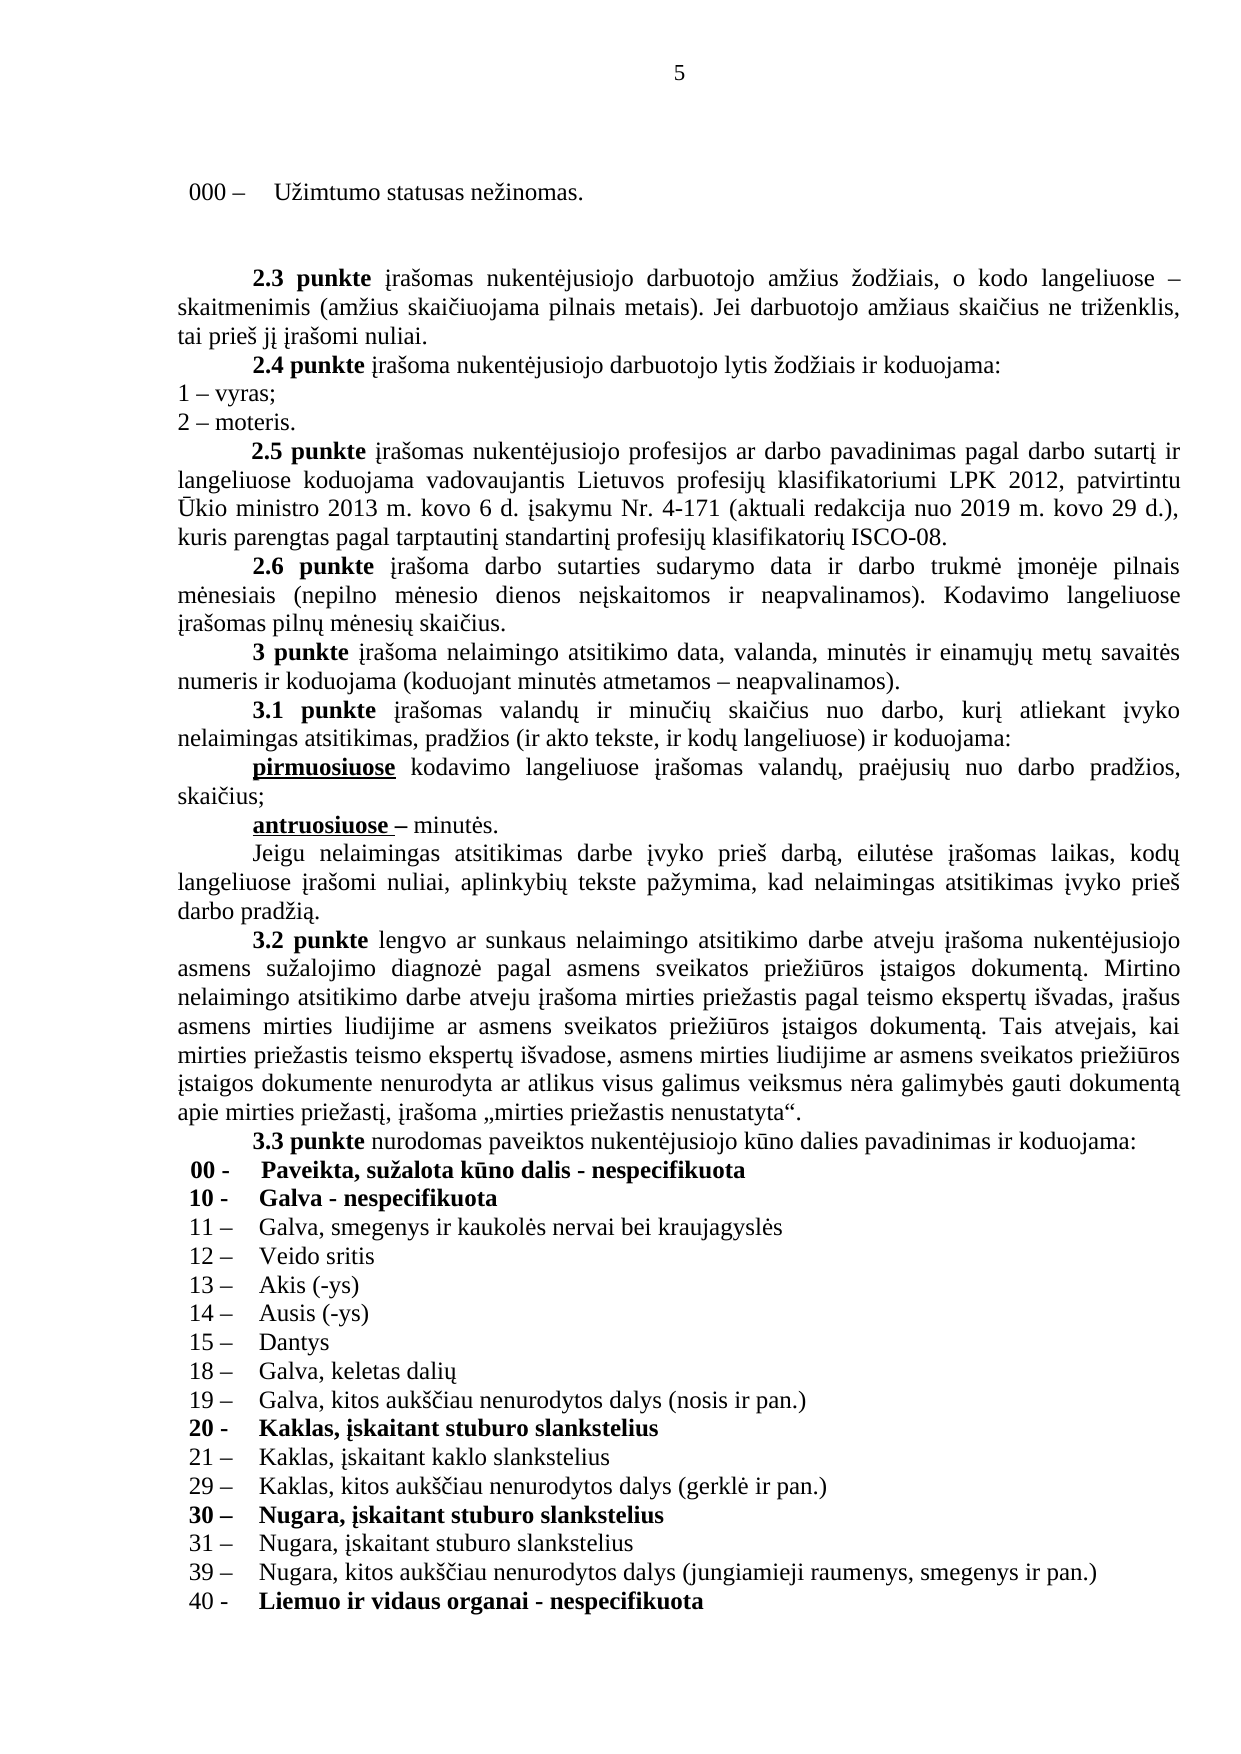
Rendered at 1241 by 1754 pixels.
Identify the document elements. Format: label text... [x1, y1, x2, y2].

table_cell [262, 206, 1207, 235]
text 00 - Paveikta, sužalota kūno dalis - nespecifikuota [177, 1155, 1181, 1183]
table_header 000 – [177, 177, 262, 206]
text 2 – moteris. [177, 407, 1181, 436]
text pirmuosiuose kodavimo langeliuose įrašomas valandų, praėjusių nuo darbo pradžios, skaičius; [177, 752, 1181, 810]
table_header Užimtumo statusas nežinomas. [262, 177, 1207, 206]
text 1 – vyras; [177, 378, 1181, 407]
table_header 10 - 11 – 12 – 13 – 14 – 15 – 18 – 19 – 20 - 21 – 29 – 30 – 31 – 39 – 40 [177, 1184, 247, 1615]
table_cell [177, 206, 262, 235]
text 2.3 punkte įrašomas nukentėjusiojo darbuotojo amžius žodžiais, o kodo langeliuose – skaitmenimis (amžius skaičiuojama pilnais metais). Jei darbuotojo amžiaus skaičius ne triženklis, tai prieš jį įrašomi nuliai. [177, 263, 1181, 350]
text 2.4 punkte įrašoma nukentėjusiojo darbuotojo lytis žodžiais ir koduojama: [177, 350, 1181, 378]
text antruosiuose – minutės. [177, 810, 1181, 838]
text 3.1 punkte įrašomas valandų ir minučių skaičius nuo darbo, kurį atliekant įvyko nelaimingas atsitikimas, pradžios (ir akto tekste, ir kodų langeliuose) ir koduojama: [177, 695, 1181, 752]
text Jeigu nelaimingas atsitikimas darbe įvyko prieš darbą, eilutėse įrašomas laikas, kodų langeliuose įrašomi nuliai, aplinkybių tekste pažymima, kad nelaimingas atsitikimas įvyko prieš darbo pradžią. [177, 838, 1181, 925]
text 3 punkte įrašoma nelaimingo atsitikimo data, valanda, minutės ir einamųjų metų savaitės numeris ir koduojama (koduojant minutės atmetamos – neapvalinamos). [177, 637, 1181, 695]
table_header Galva - nespecifikuota Galva, smegenys ir kaukolės nervai bei kraujagyslės Veido sritis Akis (-ys) Ausis (-ys) Dantys Galva, keletas dalių Galva, kitos aukščiau nenurodytos dalys (nosis ir pan.) Kaklas, įskaitant stuburo slankstelius Kaklas, įskaitant kaklo slankstelius Kaklas, kitos aukščiau nenurodytos dalys (gerklė ir pan.) Nugara, įskaitant stuburo slankstelius Nugara, įskaitant stuburo slankstelius Nugara, kitos aukščiau nenurodytos dalys (jungiamieji raumenys, smegenys ir pan.) Liemuo ir vidaus organai - nespecifikuota [248, 1184, 1133, 1615]
text 3.2 punkte lengvo ar sunkaus nelaimingo atsitikimo darbe atveju įrašoma nukentėjusiojo asmens sužalojimo diagnozė pagal asmens sveikatos priežiūros įstaigos dokumentą. Mirtino nelaimingo atsitikimo darbe atveju įrašoma mirties priežastis pagal teismo ekspertų išvadas, įrašus asmens mirties liudijime ar asmens sveikatos priežiūros įstaigos dokumentą. Tais atvejais, kai mirties priežastis teismo ekspertų išvadose, asmens mirties liudijime ar asmens sveikatos priežiūros įstaigos dokumente nenurodyta ar atlikus visus galimus veiksmus nėra galimybės gauti dokumentą apie mirties priežastį, įrašoma „mirties priežastis nenustatyta“. [177, 925, 1181, 1126]
text 2.6 punkte įrašoma darbo sutarties sudarymo data ir darbo trukmė įmonėje pilnais mėnesiais (nepilno mėnesio dienos neįskaitomos ir neapvalinamos). Kodavimo langeliuose įrašomas pilnų mėnesių skaičius. [177, 551, 1181, 637]
text 3.3 punkte nurodomas paveiktos nukentėjusiojo kūno dalies pavadinimas ir koduojama: [177, 1126, 1181, 1155]
text 2.5 punkte įrašomas nukentėjusiojo profesijos ar darbo pavadinimas pagal darbo sutartį ir langeliuose koduojama vadovaujantis Lietuvos profesijų klasifikatoriumi LPK 2012, patvirtintu Ūkio ministro 2013 m. kovo 6 d. įsakymu Nr. 4-171 (aktuali redakcija nuo 2019 m. kovo 29 d.), kuris parengtas pagal tarptautinį standartinį profesijų klasifikatorių ISCO-08. [177, 436, 1181, 551]
